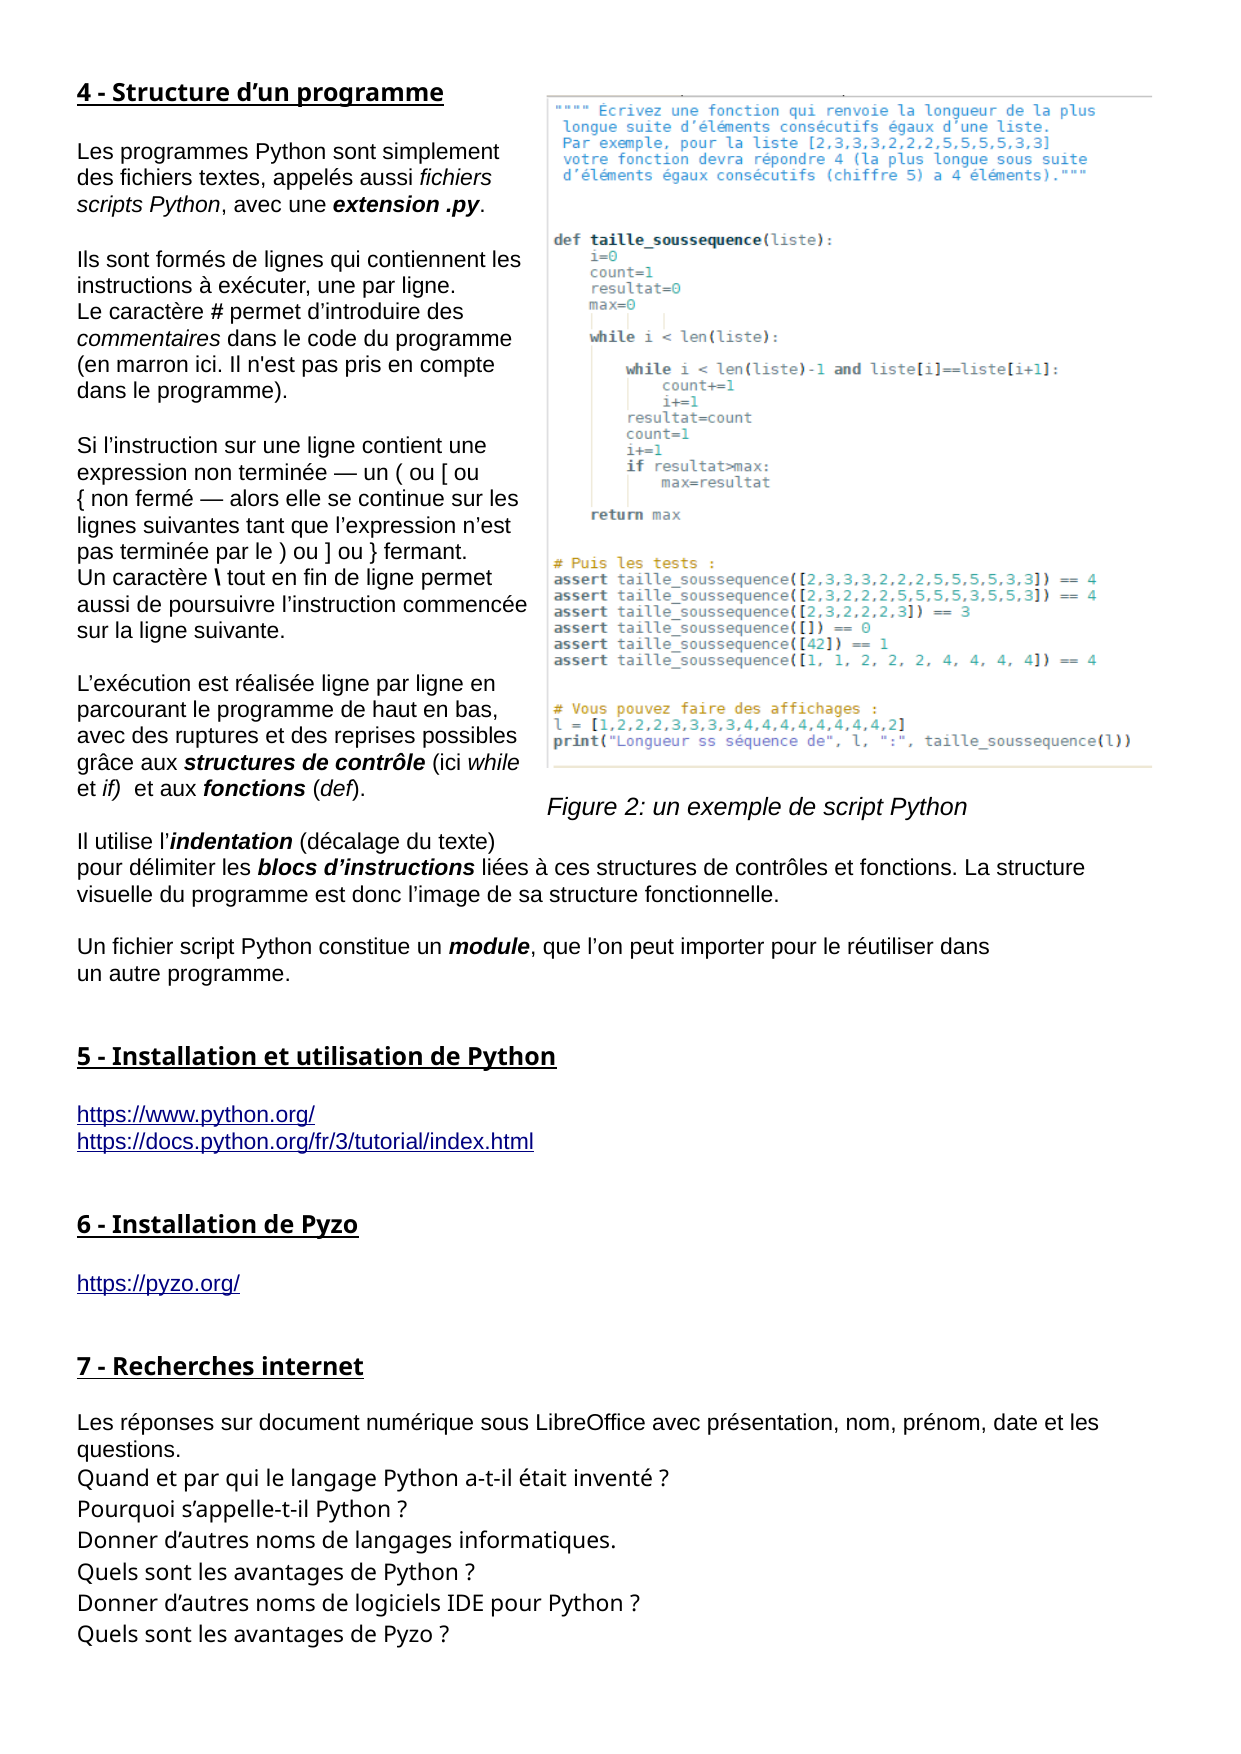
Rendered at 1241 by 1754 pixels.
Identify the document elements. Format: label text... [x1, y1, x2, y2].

text [547, 768, 1152, 792]
text Pourquoi s’appelle-t-il Python ? [77, 1493, 1158, 1524]
text https://pyzo.org/ [77, 1270, 1158, 1296]
text Le caractère # permet d’introduire des commentaires dans le code du programme (en marron ici. Il n'est pas pris en compte dans le programme). [77, 298, 546, 404]
text Quels sont les avantages de Pyzo ? [77, 1618, 1158, 1649]
text 7 - Recherches internet [77, 1349, 1158, 1383]
text Donner d’autres noms de langages informatiques. [77, 1524, 1158, 1556]
text Donner d’autres noms de logiciels IDE pour Python ? [77, 1587, 1158, 1618]
text Ils sont formés de lignes qui contiennent les instructions à exécuter, une par ligne. [77, 246, 546, 298]
picture [546, 95, 1153, 768]
text Un caractère \ tout en fin de ligne permet aussi de poursuivre l’instruction commencée sur la ligne suivante. [77, 564, 546, 643]
text Quels sont les avantages de Python ? [77, 1556, 1158, 1587]
text un autre programme. [77, 959, 1158, 986]
text Un fichier script Python constitue un module, que l’on peut importer pour le réutiliser dans [77, 933, 1158, 959]
text Quand et par qui le langage Python a-t-il était inventé ? [77, 1462, 1158, 1493]
text Il utilise l’indentation (décalage du texte) pour délimiter les blocs d’instructions liées à ces structures de contrôles et fonctions. La structure visuelle du programme est donc l’image de sa structure fonctionnelle. [77, 828, 1158, 907]
text 4 - Structure d’un programme [77, 75, 1158, 109]
text L’exécution est réalisée ligne par ligne en parcourant le programme de haut en bas, avec des ruptures et des reprises possibles grâce aux structures de contrôle (ici while et if) et aux fonctions (def). [77, 670, 547, 801]
text https://docs.python.org/fr/3/tutorial/index.html [77, 1128, 1158, 1154]
text 6 - Installation de Pyzo [77, 1207, 1158, 1241]
text https://www.python.org/ [77, 1101, 1158, 1128]
text 5 - Installation et utilisation de Python [77, 1039, 1158, 1073]
text Si l’instruction sur une ligne contient une expression non terminée — un ( ou [ ou { non fermé — alors elle se continue sur les lignes suivantes tant que l’expression n’est pas terminée par le ) ou ] ou } fermant. [77, 432, 546, 564]
text Les réponses sur document numérique sous LibreOffice avec présentation, nom, prénom, date et les questions. [77, 1409, 1158, 1462]
text [547, 821, 1152, 829]
text Les programmes Python sont simplement des fichiers textes, appelés aussi fichiers scripts Python, avec une extension .py. [77, 138, 546, 217]
text Figure 2: un exemple de script Python [547, 792, 1152, 821]
